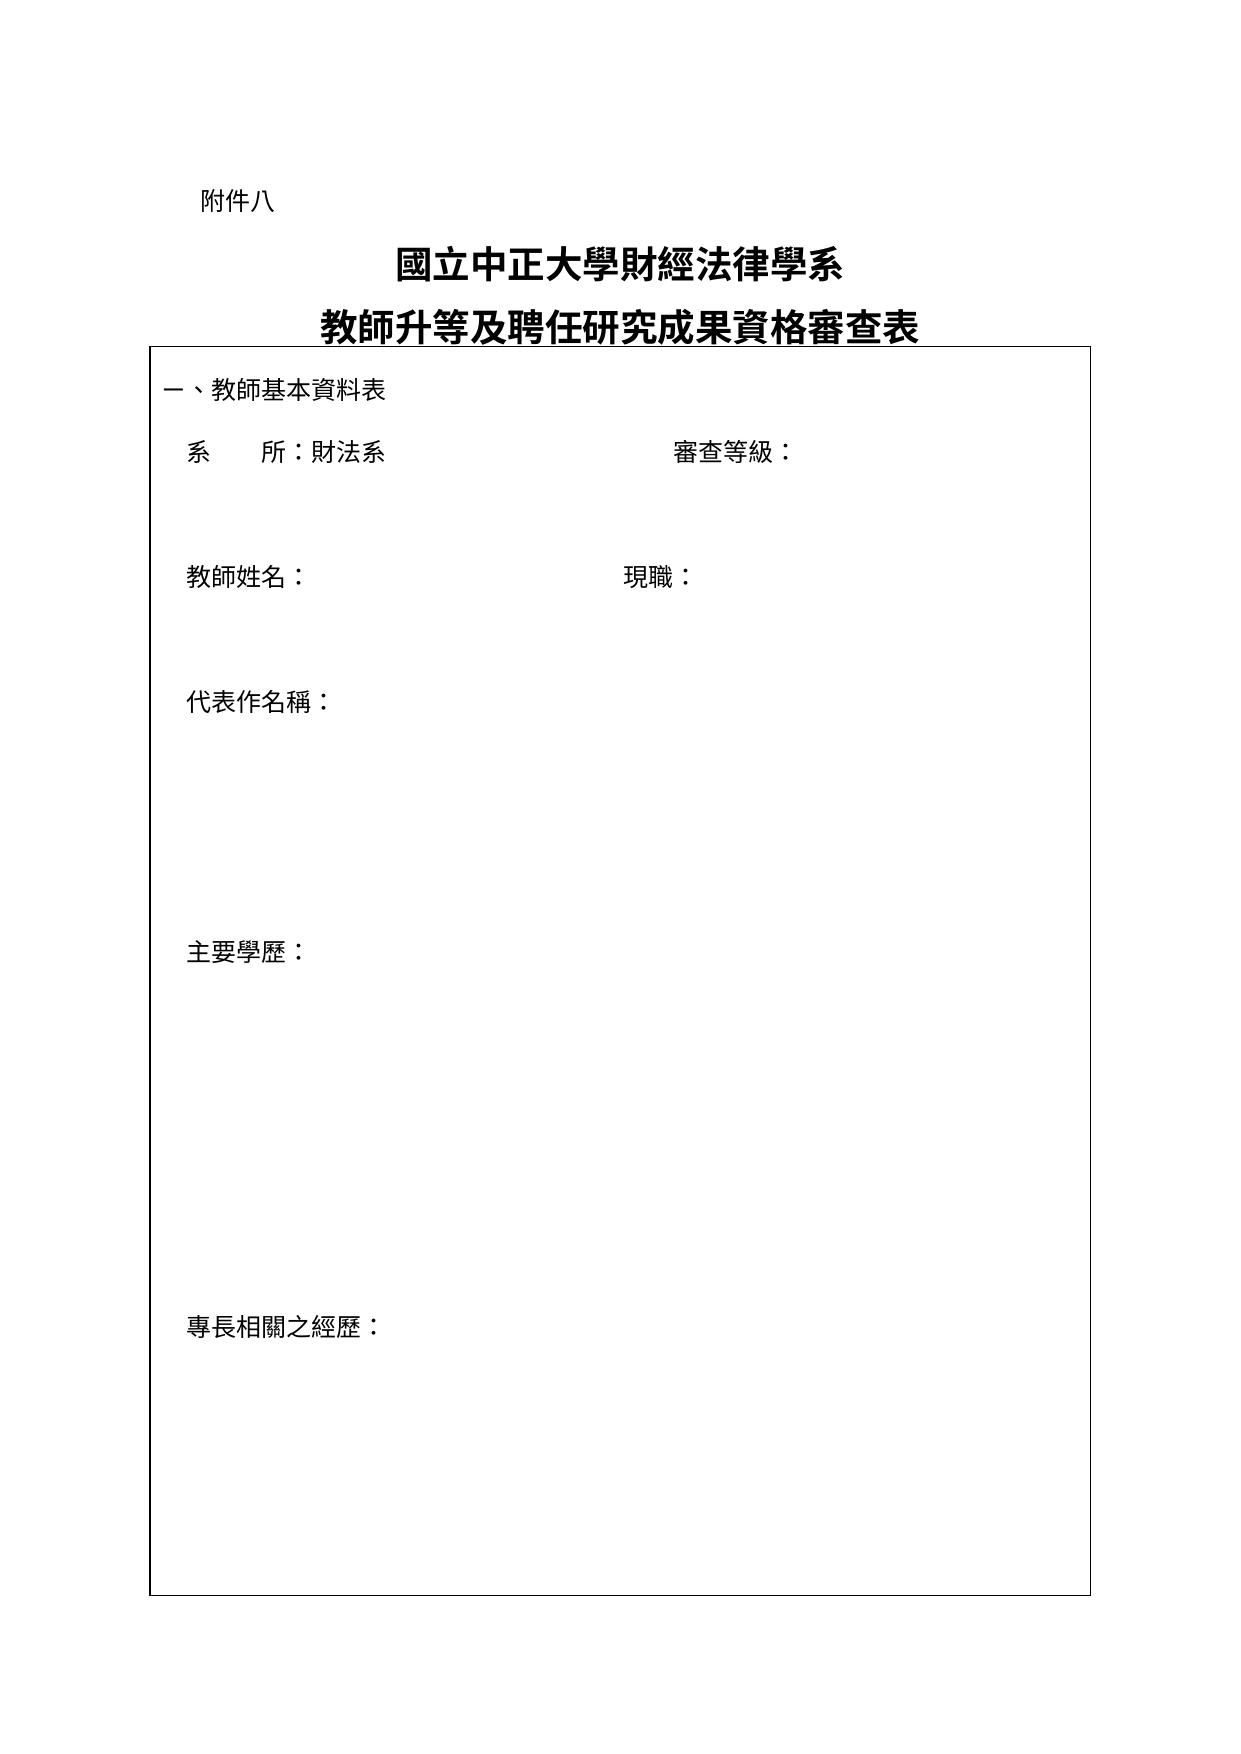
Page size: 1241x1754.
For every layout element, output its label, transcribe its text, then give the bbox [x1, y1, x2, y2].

text 國立中正大學財經法律學系 [150, 221, 1090, 283]
text 教師升等及聘任研究成果資格審查表 [150, 283, 1090, 346]
text 附件八 [200, 158, 1090, 221]
table_header ㄧ、教師基本資料表 系 所：財法系 審查等級： 教師姓名： 現職： 代表作名稱： 主要學歷： 專長相關之經歷： [151, 347, 1090, 1595]
